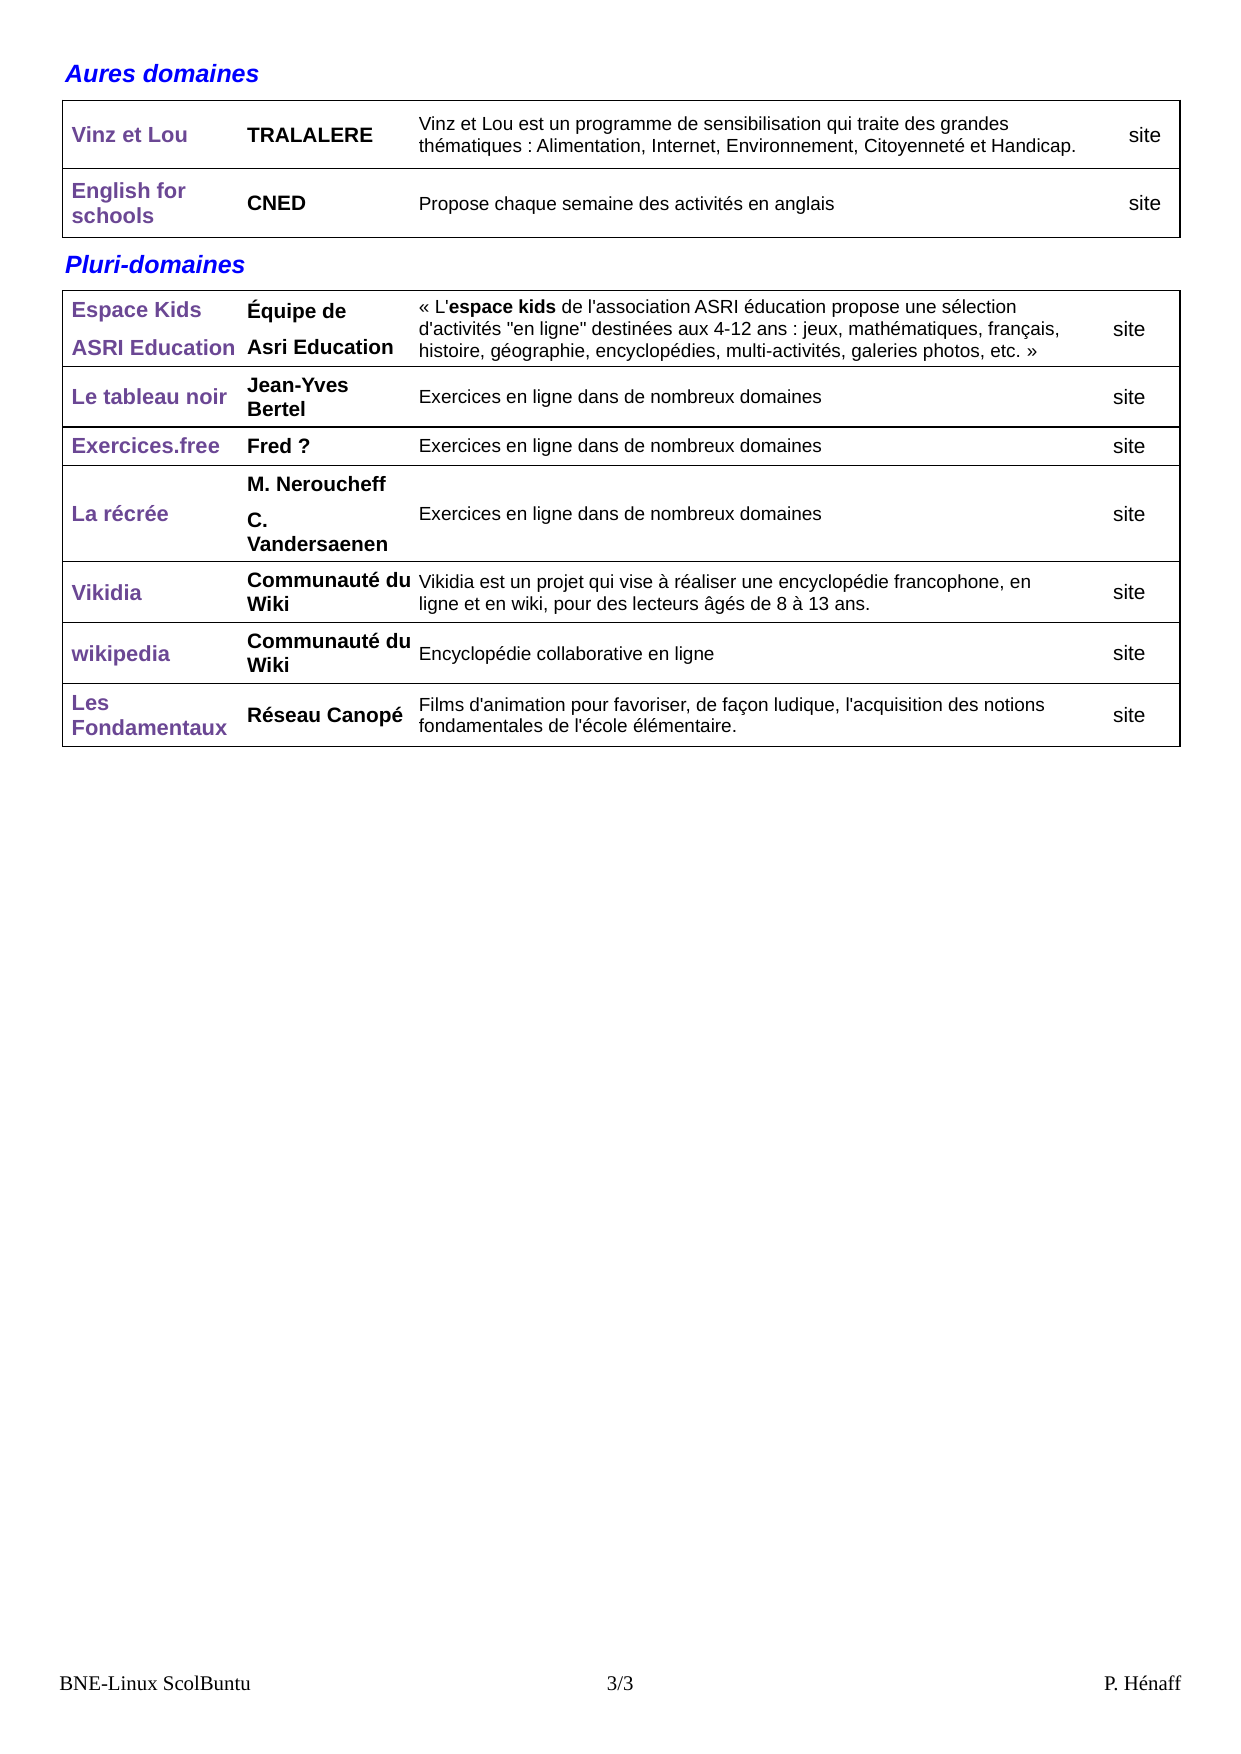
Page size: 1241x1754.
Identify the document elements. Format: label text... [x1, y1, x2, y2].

table_cell site [1078, 684, 1179, 746]
subtitle Aures domaines [65, 59, 1181, 88]
table_cell site [1078, 466, 1179, 561]
table_cell Communauté du Wiki [244, 562, 416, 622]
table_header Équipe de Asri Education [244, 291, 416, 366]
table_header Vinz et Lou est un programme de sensibilisation qui traite des grandes thématiques : Alimentation, Internet, Environnement, Citoyenneté et Handicap. [416, 101, 1109, 168]
table_cell Exercices en ligne dans de nombreux domaines [416, 428, 1078, 464]
table_cell Encyclopédie collaborative en ligne [416, 623, 1078, 683]
table_cell Jean-Yves Bertel [244, 367, 416, 426]
table_header Espace Kids ASRI Education [63, 291, 244, 366]
table_header site [1109, 101, 1179, 168]
table_cell Fred ? [244, 428, 416, 464]
table_cell wikipedia [63, 623, 244, 683]
subtitle Pluri-domaines [65, 250, 1181, 279]
table_cell Vikidia [63, 562, 244, 622]
table_cell site [1078, 623, 1179, 683]
table_cell Réseau Canopé [244, 684, 416, 746]
table_cell site [1078, 367, 1179, 426]
table_header site [1078, 291, 1179, 366]
table_cell M. Neroucheff C. Vandersaenen [244, 466, 416, 561]
table_cell CNED [244, 169, 416, 237]
table_cell site [1078, 562, 1179, 622]
table_cell Le tableau noir [63, 367, 244, 426]
table_cell La récrée [63, 466, 244, 561]
table_cell Exercices.free [63, 428, 244, 464]
table_cell Communauté du Wiki [244, 623, 416, 683]
table_cell Les Fondamentaux [63, 684, 244, 746]
table_cell English for schools [63, 169, 244, 237]
table_cell site [1109, 169, 1179, 237]
table_cell Propose chaque semaine des activités en anglais [416, 169, 1109, 237]
table_cell Vikidia est un projet qui vise à réaliser une encyclopédie francophone, en ligne et en wiki, pour des lecteurs âgés de 8 à 13 ans. [416, 562, 1078, 622]
table_header TRALALERE [244, 101, 416, 168]
table_header « L'espace kids de l'association ASRI éducation propose une sélection d'activités "en ligne" destinées aux 4-12 ans : jeux, mathématiques, français, histoire, géographie, encyclopédies, multi-activités, galeries photos, etc. » [416, 291, 1078, 366]
table_header Vinz et Lou [63, 101, 244, 168]
table_cell Films d'animation pour favoriser, de façon ludique, l'acquisition des notions fondamentales de l'école élémentaire. [416, 684, 1078, 746]
table_cell site [1078, 428, 1179, 464]
table_cell Exercices en ligne dans de nombreux domaines [416, 367, 1078, 426]
table_cell Exercices en ligne dans de nombreux domaines [416, 466, 1078, 561]
